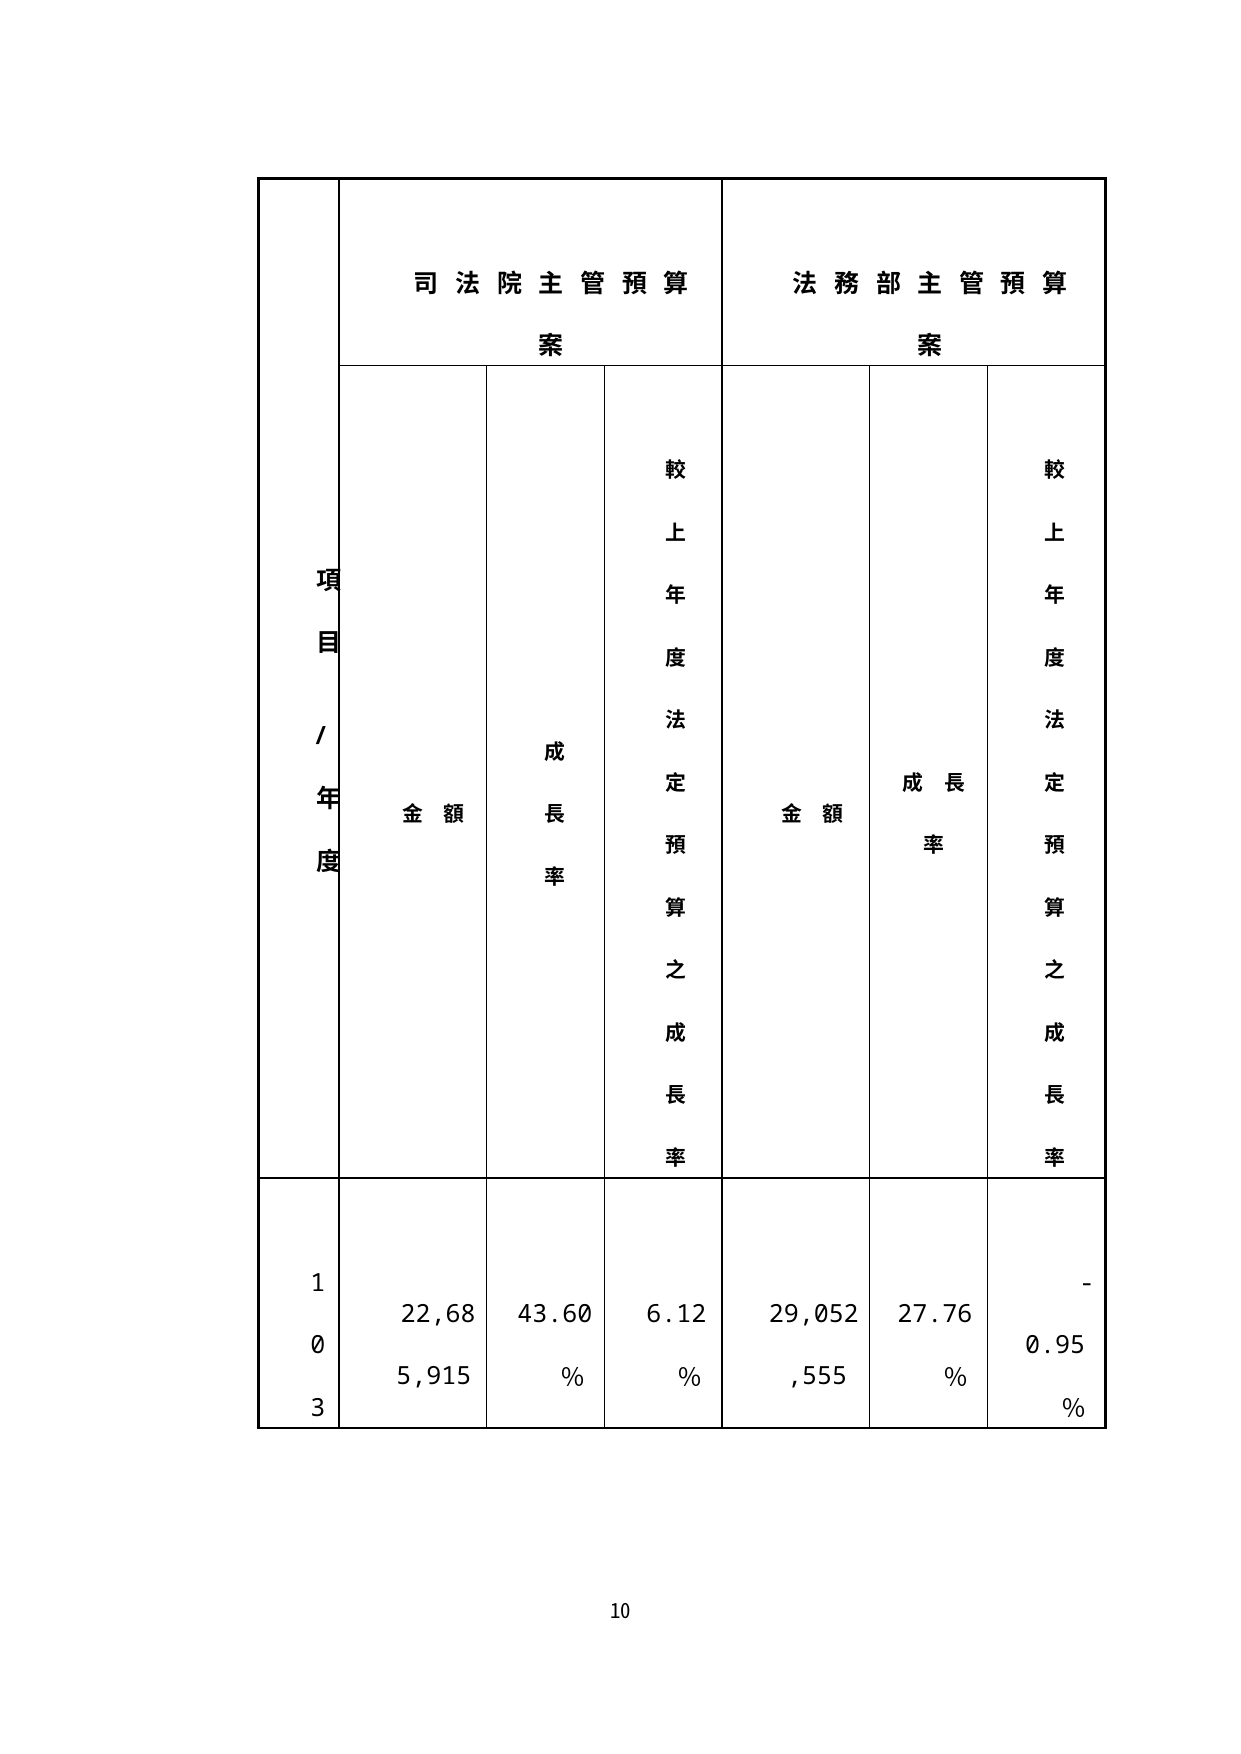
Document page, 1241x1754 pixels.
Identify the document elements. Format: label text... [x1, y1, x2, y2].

table_cell 6.12％ [605, 1179, 721, 1427]
table_header 司法院主管預算案 [340, 180, 721, 365]
table_cell -0.95％ [988, 1179, 1104, 1427]
table_cell 22,685,915 [340, 1179, 486, 1427]
table_cell 成長率 [870, 366, 987, 1177]
table_cell 較上年度法定預算之成長率 [605, 366, 721, 1177]
table_cell 成長率 [487, 366, 604, 1177]
table_cell 較上年度法定預算之成長率 [988, 366, 1104, 1177]
table_cell 金額 [723, 366, 869, 1177]
table_cell 29,052,555 [723, 1179, 869, 1427]
table_cell 27.76％ [870, 1179, 987, 1427]
table_header 法務部主管預算案 [723, 180, 1104, 365]
table_cell 103 [260, 1179, 338, 1427]
table_cell 金額 [340, 366, 486, 1177]
table_cell 43.60％ [487, 1179, 604, 1427]
table_header 項目 /年度 [260, 180, 338, 1177]
